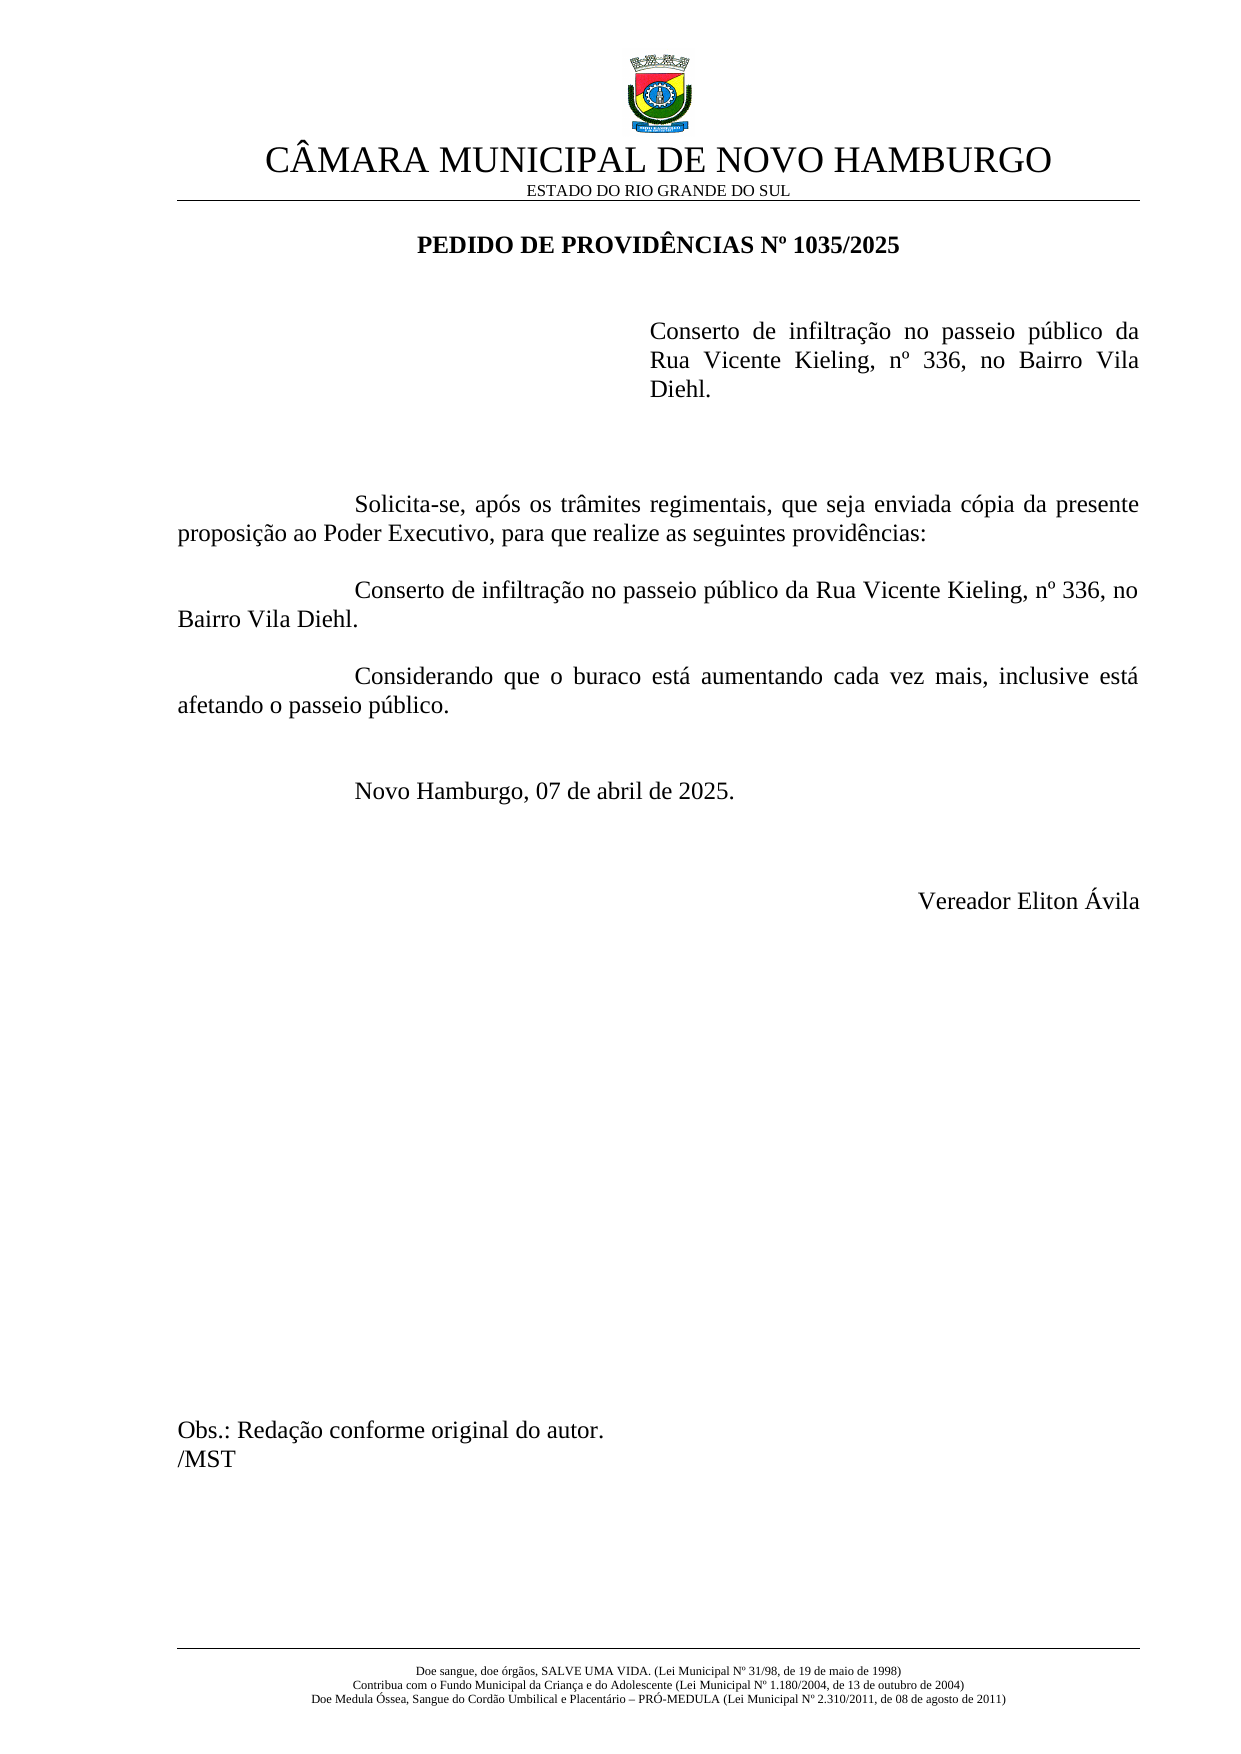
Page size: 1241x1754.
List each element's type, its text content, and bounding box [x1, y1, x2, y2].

text PEDIDO DE PROVIDÊNCIAS Nº 1035/2025 [177, 230, 1140, 259]
text /MST [177, 1444, 1140, 1473]
text Vereador Eliton Ávila [177, 886, 1140, 915]
text Novo Hamburgo, 07 de abril de 2025. [177, 776, 1140, 805]
text Solicita-se, após os trâmites regimentais, que seja enviada cópia da presente proposição ao Poder Executivo, para que realize as seguintes providências: [177, 489, 1140, 546]
text Conserto de infiltração no passeio público da Rua Vicente Kieling, nº 336, no Bairro Vila Diehl. [177, 575, 1140, 633]
text Obs.: Redação conforme original do autor. [177, 1415, 1140, 1444]
text Conserto de infiltração no passeio público da Rua Vicente Kieling, nº 336, no Bairro Vila Diehl. [649, 316, 1140, 403]
text Considerando que o buraco está aumentando cada vez mais, inclusive está afetando o passeio público. [177, 661, 1140, 719]
picture [622, 48, 695, 137]
